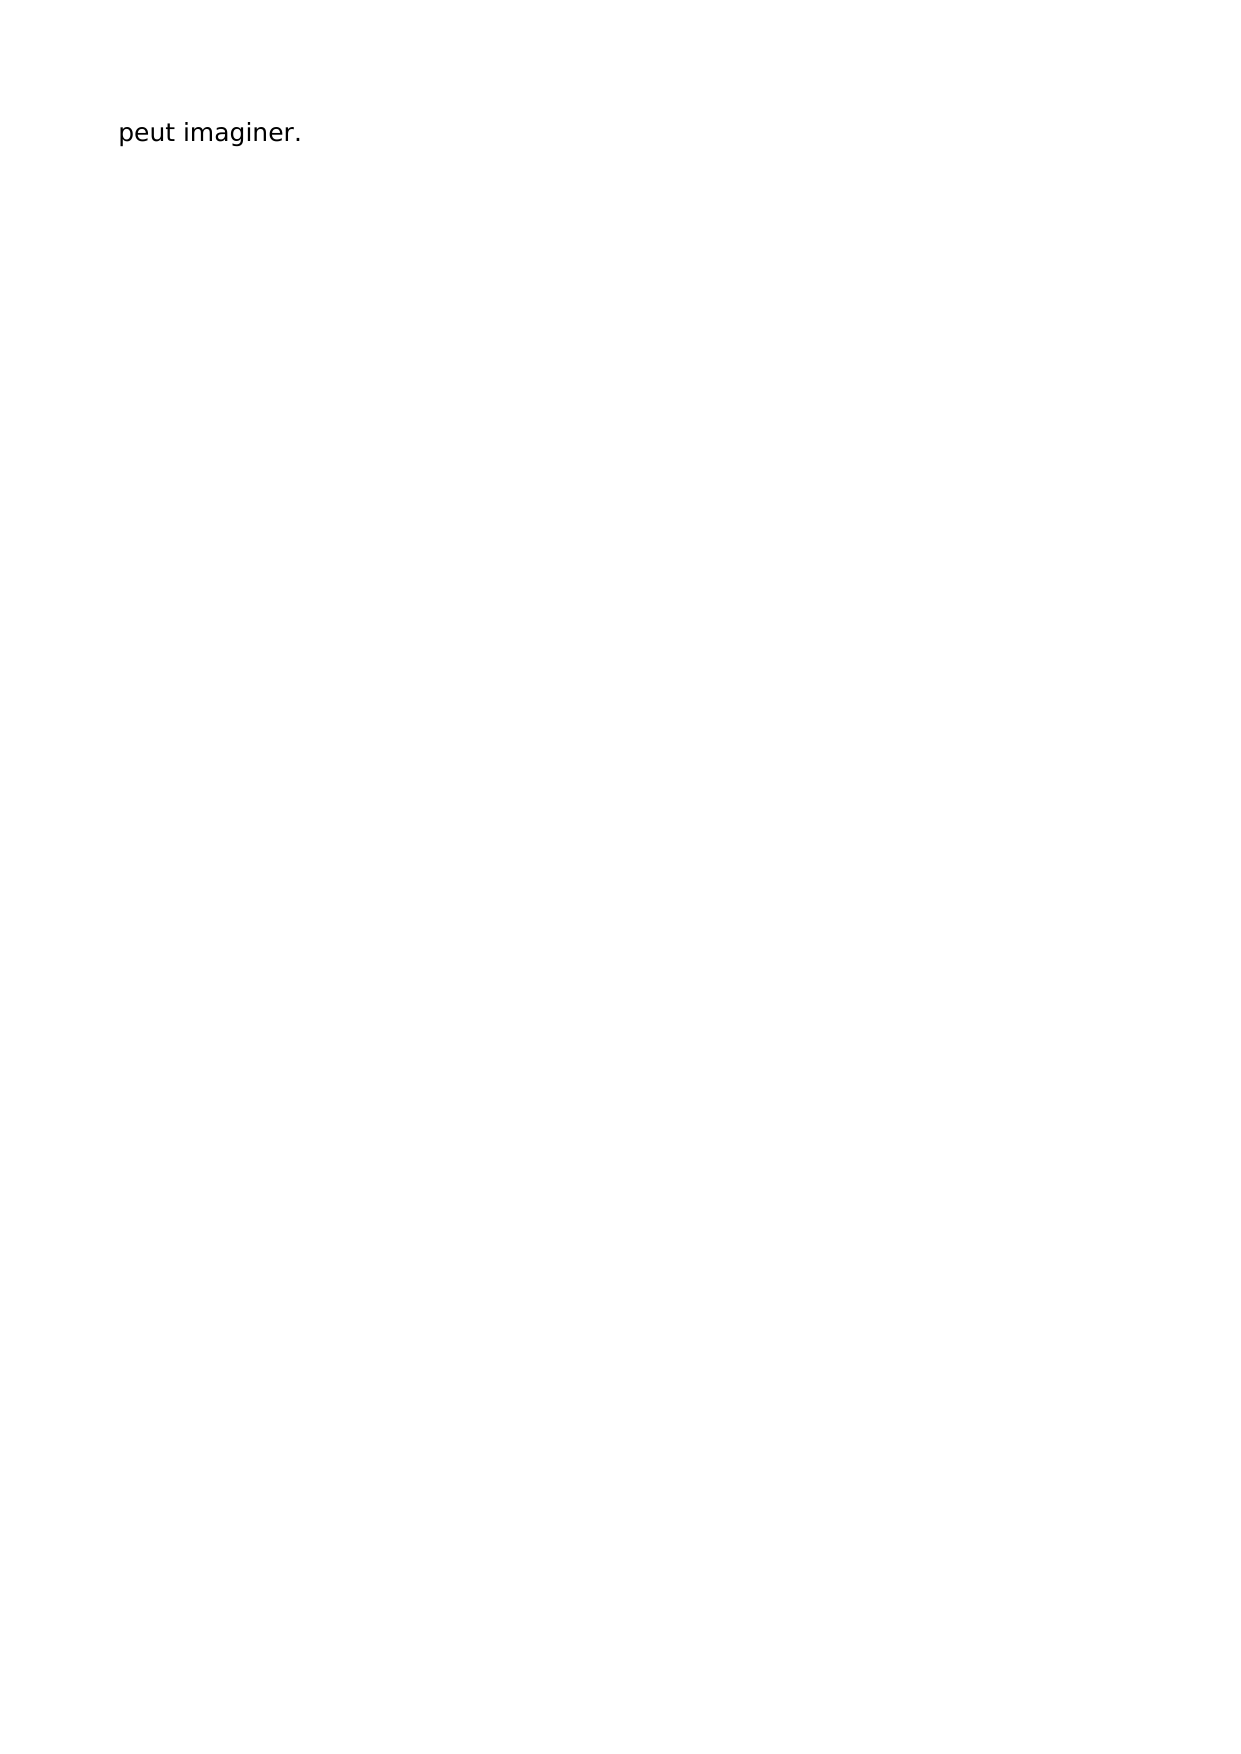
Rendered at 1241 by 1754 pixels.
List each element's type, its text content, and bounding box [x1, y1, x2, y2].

text peut imaginer. [118, 118, 1122, 147]
